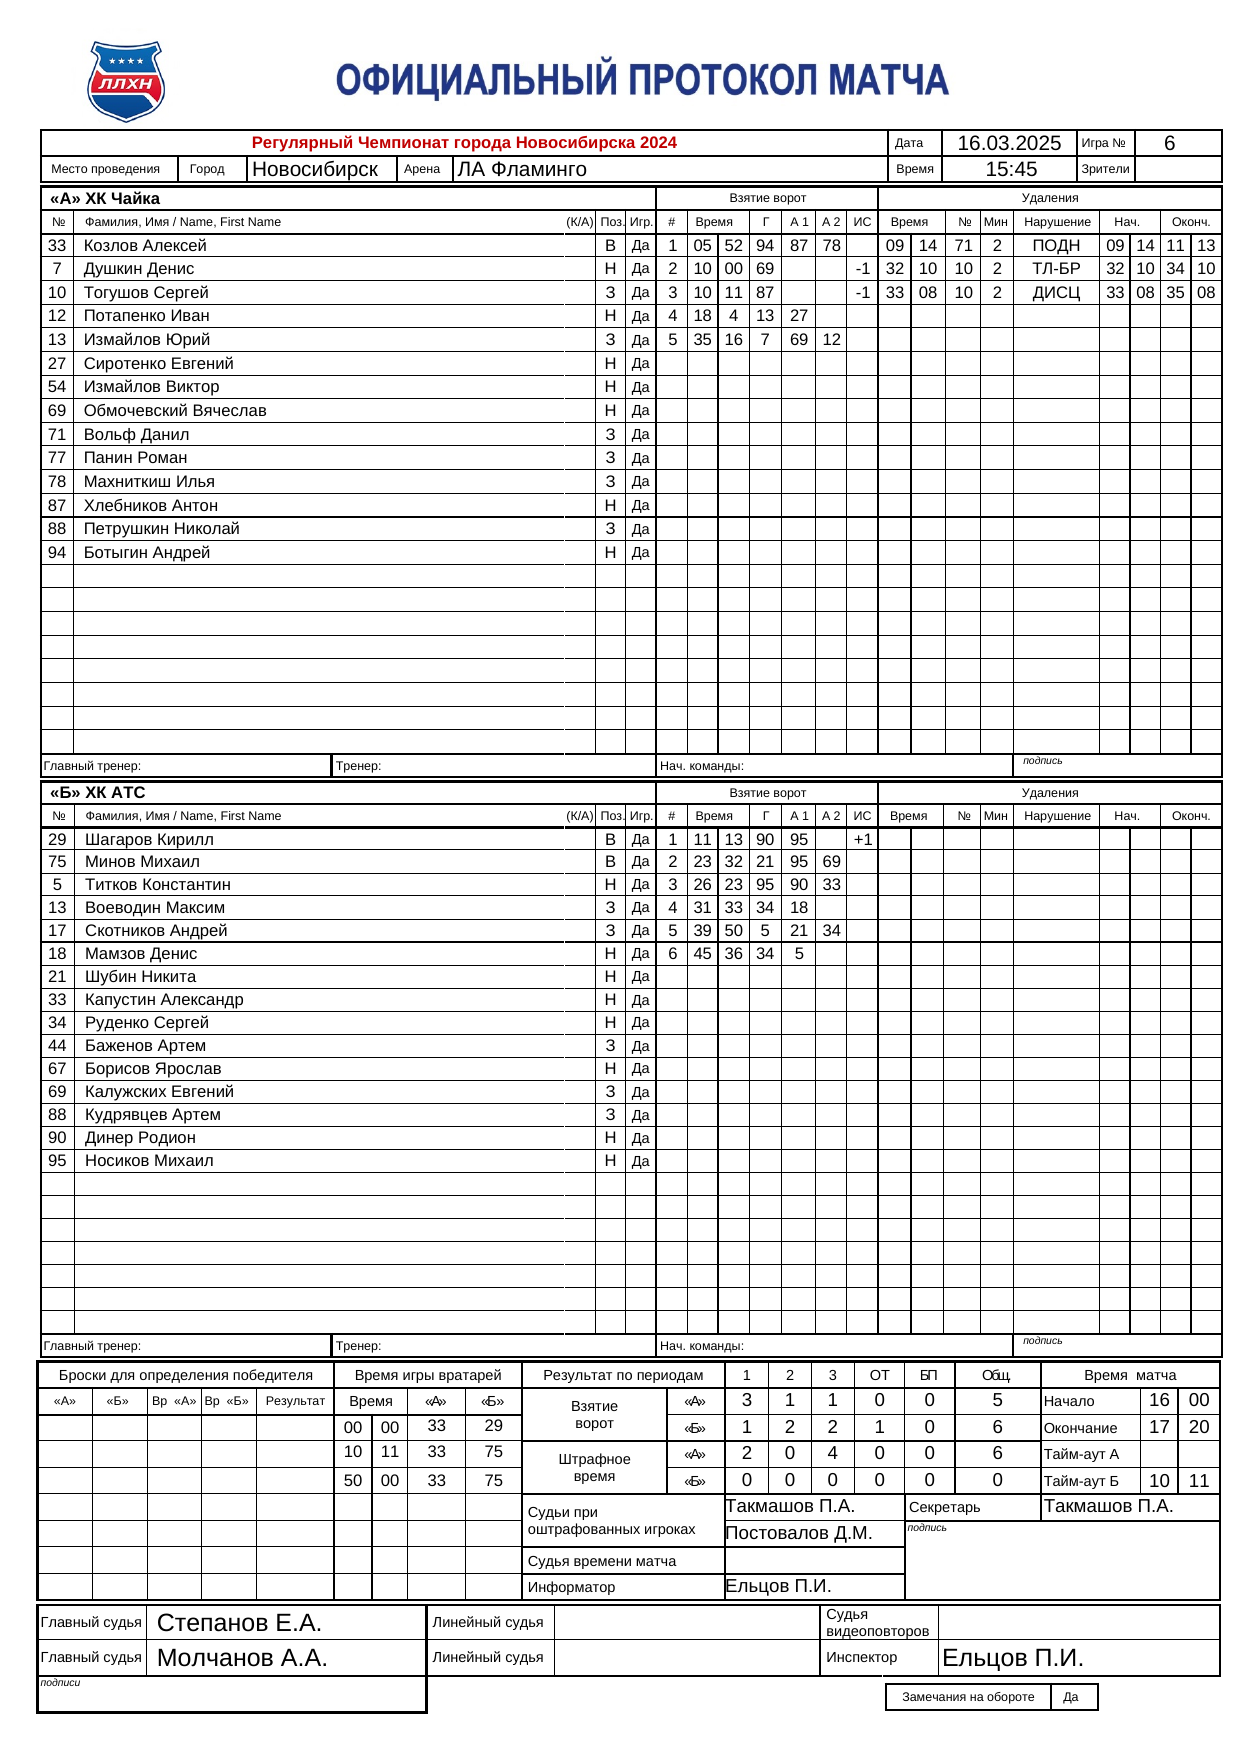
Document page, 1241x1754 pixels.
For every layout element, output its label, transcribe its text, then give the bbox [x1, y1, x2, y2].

table_cell [565, 1288, 595, 1310]
table_cell [1014, 1219, 1099, 1241]
table_cell 2 [981, 235, 1013, 256]
table_cell 3 [657, 281, 687, 303]
table_cell [946, 683, 980, 706]
table_cell [782, 683, 815, 706]
table_cell [847, 446, 877, 469]
table_cell [39, 1574, 92, 1599]
table_cell [596, 707, 625, 729]
table_cell [565, 1012, 595, 1033]
table_cell [981, 1265, 1013, 1287]
table_cell [879, 1196, 910, 1218]
table_cell [1131, 446, 1160, 469]
table_cell [750, 989, 781, 1011]
table_cell [719, 1058, 749, 1079]
table_cell 4 [812, 1442, 854, 1467]
table_cell Время [688, 211, 749, 233]
table_cell [565, 850, 595, 872]
table_cell [1131, 1081, 1160, 1103]
table_cell [1014, 612, 1099, 634]
table_cell [1100, 305, 1129, 327]
table_cell Время [879, 211, 945, 233]
table_cell [912, 1196, 943, 1218]
table_cell [1014, 376, 1099, 398]
table_cell Линейный судья [428, 1640, 554, 1675]
table_cell [1192, 1173, 1221, 1195]
table_cell [93, 1521, 147, 1546]
table_cell 0 [905, 1389, 954, 1413]
table_cell [565, 636, 595, 658]
table_cell [466, 1521, 521, 1546]
table_cell [879, 588, 910, 611]
table_cell Н [596, 943, 625, 964]
table_cell [981, 730, 1013, 753]
table_cell [1014, 1081, 1099, 1103]
table_cell 10 [912, 257, 945, 280]
table_cell Да [626, 1081, 655, 1103]
table_cell # [657, 211, 687, 233]
table_cell [750, 1127, 781, 1149]
table_cell [596, 1196, 625, 1218]
table_cell [944, 1035, 980, 1057]
table_cell Нач. команды: [657, 1335, 1012, 1356]
table_cell [565, 305, 595, 327]
table_cell [1161, 1196, 1190, 1218]
table_cell [657, 518, 687, 540]
table_cell 0 [726, 1468, 768, 1493]
table_cell [719, 423, 749, 445]
table_cell 21 [750, 850, 781, 872]
table_cell [1100, 541, 1129, 564]
table_cell 71 [42, 423, 73, 445]
table_cell «Б» [668, 1415, 724, 1440]
table_cell [688, 423, 717, 445]
table_header 3 [812, 1363, 854, 1387]
table_cell [257, 1468, 333, 1493]
table_cell [596, 612, 625, 634]
table_cell [1192, 874, 1221, 895]
table_cell [1100, 874, 1129, 895]
table_cell [981, 920, 1013, 941]
table_cell [1014, 399, 1099, 422]
table_cell [879, 730, 910, 753]
table_cell [981, 636, 1013, 658]
table_cell [148, 1574, 201, 1599]
table_cell [912, 943, 943, 964]
table_cell [912, 1288, 943, 1310]
table_cell Ельцов П.И. [726, 1575, 904, 1599]
table_cell [1100, 1173, 1129, 1195]
table_cell [847, 1288, 877, 1310]
table_cell [750, 518, 781, 540]
table_cell [981, 1288, 1013, 1310]
table_cell Мамзов Денис [75, 943, 564, 964]
table_cell Н [596, 1150, 625, 1172]
table_header Время матча [1042, 1363, 1219, 1387]
table_cell [565, 257, 595, 280]
table_cell Баженов Артем [75, 1035, 564, 1057]
table_cell [782, 565, 815, 587]
table_cell [1192, 943, 1221, 964]
table_cell [565, 1242, 595, 1264]
table_cell (К/А) [565, 211, 595, 233]
table_cell [373, 1574, 407, 1599]
table_cell Новосибирск [248, 157, 396, 181]
table_cell 09 [879, 235, 910, 256]
table_cell [944, 1196, 980, 1218]
table_cell [981, 1311, 1013, 1333]
table_cell [1100, 829, 1129, 849]
table_cell [335, 1521, 371, 1546]
table_cell [944, 1058, 980, 1079]
table_cell Окончание [1042, 1415, 1140, 1440]
table_cell [1161, 470, 1190, 493]
table_cell [816, 1058, 846, 1079]
table_cell [847, 1150, 877, 1172]
table_cell [1192, 707, 1221, 729]
table_cell [912, 541, 945, 564]
table_cell [688, 966, 717, 987]
table_cell 4 [719, 305, 749, 327]
table_cell [816, 257, 846, 280]
table_cell [847, 305, 877, 327]
table_cell [946, 352, 980, 374]
table_cell [74, 565, 564, 587]
table_cell [1131, 730, 1160, 753]
table_cell 90 [750, 829, 781, 849]
table_cell [257, 1521, 333, 1546]
table_cell [816, 281, 846, 303]
table_cell [1100, 423, 1129, 445]
table_cell [688, 1035, 717, 1057]
table_cell [944, 943, 980, 964]
table_cell [626, 565, 655, 587]
table_cell 00 [373, 1468, 407, 1493]
table_cell 1 [855, 1415, 904, 1440]
table_cell [879, 1242, 910, 1264]
table_cell [565, 281, 595, 303]
table_cell [565, 541, 595, 564]
table_cell [719, 1035, 749, 1057]
table_cell Зрители [1078, 157, 1134, 181]
table_cell [912, 730, 945, 753]
table_cell 90 [42, 1127, 74, 1149]
table_cell [1100, 328, 1129, 351]
table_cell [1192, 1104, 1221, 1126]
table_cell 0 [769, 1468, 811, 1493]
table_cell [1161, 494, 1190, 516]
table_cell [657, 1288, 687, 1310]
table_cell [879, 376, 910, 398]
table_cell [688, 1081, 717, 1103]
table_cell [879, 1150, 910, 1172]
table_cell [42, 588, 73, 611]
table_cell [981, 1012, 1013, 1033]
table_cell [596, 1242, 625, 1264]
table_cell [75, 1311, 564, 1333]
table_cell 3 [657, 874, 687, 895]
table_cell [1161, 1311, 1190, 1333]
table_cell 0 [956, 1468, 1040, 1493]
table_cell [946, 328, 980, 351]
table_cell [981, 565, 1013, 587]
table_cell [750, 1242, 781, 1264]
table_cell 34 [42, 1012, 74, 1033]
table_cell [1014, 1150, 1099, 1172]
table_cell [816, 376, 846, 398]
table_cell 32 [1100, 257, 1129, 280]
table_cell 27 [42, 352, 73, 374]
table_cell [688, 1127, 717, 1149]
table_cell 2 [657, 257, 687, 280]
table_cell [1192, 1150, 1221, 1172]
table_cell 35 [688, 328, 717, 351]
table_cell [782, 470, 815, 493]
table_cell Время [335, 1389, 407, 1413]
table_cell [1100, 1058, 1129, 1079]
table_cell [981, 989, 1013, 1011]
table_cell [847, 1127, 877, 1149]
table_cell [74, 612, 564, 634]
table_cell [565, 518, 595, 540]
table_cell [782, 1173, 815, 1195]
table_cell [912, 636, 945, 658]
table_cell [373, 1494, 407, 1520]
table_cell «А» [668, 1389, 724, 1413]
table_cell Потапенко Иван [74, 305, 564, 327]
table_cell [202, 1468, 256, 1493]
table_cell Судьи при оштрафованных игроках [523, 1495, 724, 1546]
table_cell [596, 683, 625, 706]
table_cell 10 [946, 257, 980, 280]
table_cell 5 [782, 943, 815, 964]
table_cell [202, 1547, 256, 1573]
table_cell [1161, 588, 1190, 611]
table_cell [1014, 1173, 1099, 1195]
table_cell [466, 1574, 521, 1599]
table_cell [335, 1574, 371, 1599]
table_cell [782, 518, 815, 540]
table_cell [879, 423, 910, 445]
table_cell [1014, 1196, 1099, 1218]
table_cell [719, 1219, 749, 1241]
table_cell [657, 1196, 687, 1218]
table_cell [847, 1242, 877, 1264]
table_cell [847, 943, 877, 964]
table_cell [944, 896, 980, 918]
table_cell [1161, 1012, 1190, 1033]
table_cell Время [889, 157, 941, 181]
table_cell [981, 1242, 1013, 1264]
table_cell [750, 565, 781, 587]
table_cell Н [596, 494, 625, 516]
table_cell Да [626, 1150, 655, 1172]
table_cell [565, 920, 595, 941]
table_cell [1161, 730, 1190, 753]
table_cell [912, 989, 943, 1011]
table_cell [981, 1219, 1013, 1241]
table_cell Г [750, 805, 781, 826]
table_cell [565, 1265, 595, 1287]
table_cell [1100, 659, 1129, 682]
table_cell Петрушкин Николай [74, 518, 564, 540]
table_cell [946, 446, 980, 469]
table_cell [1131, 328, 1160, 351]
table_cell [1014, 829, 1099, 849]
table_cell Да [626, 1127, 655, 1149]
table_cell [816, 494, 846, 516]
table_cell [946, 565, 980, 587]
table_cell [816, 541, 846, 564]
table_cell Да [626, 399, 655, 422]
table_cell [847, 494, 877, 516]
table_cell 52 [719, 235, 749, 256]
table_cell 0 [812, 1468, 854, 1493]
table_cell [1131, 850, 1160, 872]
table_cell 00 [373, 1416, 407, 1440]
table_cell 23 [688, 850, 717, 872]
table_cell [782, 494, 815, 516]
table_cell 88 [42, 518, 73, 540]
table_cell [657, 1104, 687, 1126]
table_cell [847, 588, 877, 611]
table_cell [1100, 1242, 1129, 1264]
table_cell [657, 1012, 687, 1033]
table_cell [981, 588, 1013, 611]
table_cell 2 [981, 257, 1013, 280]
table_cell [257, 1494, 333, 1520]
table_cell 95 [782, 850, 815, 872]
table_cell Нарушение [1014, 805, 1099, 826]
table_header Удаления [879, 783, 1221, 803]
table_cell [719, 659, 749, 682]
table_cell [847, 730, 877, 753]
table_cell [657, 1035, 687, 1057]
table_cell [657, 1058, 687, 1079]
table_cell [1131, 1035, 1160, 1057]
table_cell [1192, 850, 1221, 872]
table_cell Судья видеоповторов [821, 1606, 938, 1639]
table_cell Н [596, 399, 625, 422]
table_cell [42, 1219, 74, 1241]
table_cell [1131, 1150, 1160, 1172]
table_cell Да [626, 874, 655, 895]
table_cell [626, 1311, 655, 1333]
table_cell [719, 470, 749, 493]
table_cell [1014, 920, 1099, 941]
table_cell Штрафное время [523, 1442, 666, 1493]
table_cell 32 [719, 850, 749, 872]
table_cell [1161, 352, 1190, 374]
table_cell [847, 1012, 877, 1033]
table_cell [565, 943, 595, 964]
table_cell [626, 612, 655, 634]
table_cell [74, 707, 564, 729]
table_cell [981, 1058, 1013, 1079]
table_cell 14 [912, 235, 945, 256]
table_cell [1100, 1265, 1129, 1287]
picture [5, 28, 1179, 129]
table_cell Хлебников Антон [74, 494, 564, 516]
table_cell [257, 1416, 333, 1440]
table_cell Борисов Ярослав [75, 1058, 564, 1079]
table_cell [1192, 1265, 1221, 1287]
table_cell 2 [657, 850, 687, 872]
table_cell Нарушение [1014, 211, 1099, 233]
table_cell [657, 423, 687, 445]
table_cell [719, 1173, 749, 1195]
table_cell [847, 896, 877, 918]
table_cell [1100, 1196, 1129, 1218]
table_cell [373, 1521, 407, 1546]
table_cell [879, 829, 910, 849]
table_cell [688, 612, 717, 634]
table_cell [1161, 1081, 1190, 1103]
table_cell [981, 518, 1013, 540]
table_cell [1014, 1127, 1099, 1149]
table_cell [688, 1288, 717, 1310]
table_cell [1192, 423, 1221, 445]
table_cell [1131, 1127, 1160, 1149]
table_cell [596, 730, 625, 753]
table_cell [847, 612, 877, 634]
table_cell З [596, 1104, 625, 1126]
table_cell [816, 1081, 846, 1103]
table_cell [816, 470, 846, 493]
table_cell [981, 470, 1013, 493]
table_cell [816, 829, 846, 849]
table_cell [565, 707, 595, 729]
table_cell [1161, 1035, 1190, 1057]
table_cell 17 [1141, 1415, 1177, 1440]
table_cell Главный судья [39, 1606, 146, 1639]
table_cell [1100, 470, 1129, 493]
table_cell [42, 730, 73, 753]
table_cell [1161, 1058, 1190, 1079]
table_cell [1161, 612, 1190, 634]
table_cell «А» [39, 1389, 92, 1413]
table_cell [981, 850, 1013, 872]
table_cell [912, 1265, 943, 1287]
table_cell [1014, 352, 1099, 374]
table_cell [879, 1104, 910, 1126]
table_cell [912, 1035, 943, 1057]
table_cell подпись [906, 1522, 1219, 1599]
table_cell 94 [750, 235, 781, 256]
table_cell [981, 966, 1013, 987]
table_cell [847, 920, 877, 941]
table_cell [782, 423, 815, 445]
table_cell [408, 1574, 465, 1599]
table_cell [688, 1058, 717, 1079]
table_cell ИС [847, 805, 877, 826]
table_cell [719, 1265, 749, 1287]
table_cell [1131, 376, 1160, 398]
table_cell [719, 376, 749, 398]
table_cell [847, 541, 877, 564]
table_cell [626, 659, 655, 682]
table_cell [657, 1242, 687, 1264]
table_cell [688, 518, 717, 540]
table_cell [912, 1104, 943, 1126]
table_cell [626, 1219, 655, 1241]
table_cell [847, 518, 877, 540]
table_cell Главный тренер: [42, 755, 330, 776]
table_cell [847, 989, 877, 1011]
table_cell [750, 470, 781, 493]
table_cell [879, 399, 910, 422]
table_cell А 2 [816, 211, 846, 233]
table_cell [1131, 352, 1160, 374]
table_cell 35 [1161, 281, 1190, 303]
table_cell [688, 1012, 717, 1033]
table_cell [847, 1265, 877, 1287]
table_cell [565, 352, 595, 374]
table_cell [719, 636, 749, 658]
table_cell [944, 1150, 980, 1172]
table_cell Поз. [596, 211, 625, 233]
table_cell [879, 989, 910, 1011]
table_cell [1192, 1035, 1221, 1057]
table_cell Оконч. [1161, 211, 1221, 233]
table_cell [688, 494, 717, 516]
table_cell [782, 352, 815, 374]
table_cell Н [596, 257, 625, 280]
table_cell [847, 328, 877, 351]
table_cell [782, 376, 815, 398]
table_cell [946, 612, 980, 634]
table_cell [565, 1173, 595, 1195]
table_cell [626, 1288, 655, 1310]
table_cell 5 [750, 920, 781, 941]
table_cell [750, 1035, 781, 1057]
table_cell [1100, 1012, 1129, 1033]
table_cell [782, 1035, 815, 1057]
table_cell [257, 1574, 333, 1599]
table_cell [1131, 707, 1160, 729]
table_cell [879, 659, 910, 682]
table_cell [912, 518, 945, 540]
table_cell 95 [42, 1150, 74, 1172]
table_cell 27 [782, 305, 815, 327]
table_cell Да [626, 541, 655, 564]
table_cell [657, 352, 687, 374]
table_cell [565, 1035, 595, 1057]
table_cell [1192, 494, 1221, 516]
table_cell [555, 1606, 819, 1639]
table_cell З [596, 896, 625, 918]
table_header «Б» ХК АТС [42, 783, 655, 803]
table_cell Н [596, 1012, 625, 1033]
table_cell [847, 1219, 877, 1241]
table_cell [750, 1219, 781, 1241]
table_cell [816, 1104, 846, 1126]
table_cell [1192, 1012, 1221, 1033]
table_cell [1100, 943, 1129, 964]
table_cell [1014, 636, 1099, 658]
table_cell [1131, 1242, 1160, 1264]
table_cell 7 [42, 257, 73, 280]
table_cell [847, 470, 877, 493]
table_cell В [596, 829, 625, 849]
table_cell [1014, 1265, 1099, 1287]
table_cell [912, 707, 945, 729]
table_cell 0 [905, 1468, 954, 1493]
table_cell [626, 707, 655, 729]
table_cell Да [626, 281, 655, 303]
table_cell Измайлов Виктор [74, 376, 564, 398]
table_cell [750, 446, 781, 469]
table_cell 15:45 [943, 157, 1076, 181]
table_header 6 [1136, 131, 1221, 155]
table_cell [1192, 470, 1221, 493]
table_cell З [596, 470, 625, 493]
table_cell Козлов Алексей [74, 235, 564, 256]
table_cell [626, 1242, 655, 1264]
table_cell В [596, 850, 625, 872]
table_cell [1192, 683, 1221, 706]
table_cell [981, 874, 1013, 895]
table_cell [939, 1606, 1219, 1639]
table_cell 0 [855, 1468, 904, 1493]
table_cell [912, 328, 945, 351]
table_cell [657, 1173, 687, 1195]
table_cell [1192, 399, 1221, 422]
table_cell [750, 494, 781, 516]
table_cell З [596, 446, 625, 469]
table_cell Игр. [626, 211, 655, 233]
table_cell [944, 1242, 980, 1264]
table_cell [565, 399, 595, 422]
table_cell [202, 1416, 256, 1440]
table_cell [879, 1058, 910, 1079]
table_cell Да [626, 518, 655, 540]
table_cell 10 [688, 257, 717, 280]
table_cell [565, 730, 595, 753]
table_cell 16 [719, 328, 749, 351]
table_cell [39, 1521, 92, 1546]
table_cell [847, 1058, 877, 1079]
table_cell Постовалов Д.М. [726, 1521, 904, 1546]
table_cell Мин [981, 805, 1013, 826]
table_cell [202, 1574, 256, 1599]
table_cell Да [626, 1104, 655, 1126]
table_cell [1131, 920, 1160, 941]
table_cell [912, 1081, 943, 1103]
table_cell З [596, 328, 625, 351]
table_cell Секретарь [906, 1495, 1040, 1520]
table_cell [1161, 707, 1190, 729]
table_cell [657, 707, 687, 729]
table_cell [719, 352, 749, 374]
table_cell Время [879, 805, 943, 826]
table_cell 20 [1179, 1415, 1219, 1440]
table_cell [565, 423, 595, 445]
table_cell [565, 1196, 595, 1218]
table_cell [879, 470, 910, 493]
table_cell 08 [1192, 281, 1221, 303]
table_cell [750, 707, 781, 729]
table_cell [1100, 399, 1129, 422]
table_cell «Б» [93, 1389, 147, 1413]
table_cell [75, 1196, 564, 1218]
table_cell [657, 565, 687, 587]
table_cell [944, 1288, 980, 1310]
table_cell [1192, 1311, 1221, 1333]
table_cell [847, 399, 877, 422]
table_cell [596, 588, 625, 611]
table_cell [782, 636, 815, 658]
table_cell [565, 829, 595, 849]
table_cell [981, 707, 1013, 729]
table_cell [944, 850, 980, 872]
table_cell [912, 1242, 943, 1264]
table_cell [1192, 989, 1221, 1011]
table_cell [75, 1173, 564, 1195]
table_cell [657, 588, 687, 611]
table_cell [39, 1441, 92, 1467]
table_cell [946, 707, 980, 729]
table_cell 69 [750, 257, 781, 280]
table_cell [148, 1521, 201, 1546]
table_cell [1131, 305, 1160, 327]
table_cell [847, 874, 877, 895]
table_cell [1014, 328, 1099, 351]
table_cell [39, 1494, 92, 1520]
table_cell [816, 989, 846, 1011]
table_cell [688, 1311, 717, 1333]
table_cell 50 [335, 1468, 371, 1493]
table_cell 10 [1192, 257, 1221, 280]
table_cell подпись [1014, 1335, 1221, 1356]
table_cell [688, 707, 717, 729]
table_cell [750, 1196, 781, 1218]
table_cell [750, 423, 781, 445]
table_cell [944, 1219, 980, 1241]
table_cell [1192, 1242, 1221, 1264]
table_cell [719, 966, 749, 987]
table_cell [981, 1081, 1013, 1103]
table_cell [1161, 446, 1190, 469]
table_cell [688, 1196, 717, 1218]
table_cell 0 [769, 1442, 811, 1467]
table_cell [750, 612, 781, 634]
table_cell [847, 235, 877, 256]
table_cell Да [626, 328, 655, 351]
table_cell [946, 376, 980, 398]
table_cell [879, 352, 910, 374]
table_cell [981, 659, 1013, 682]
table_cell [408, 1494, 465, 1520]
table_cell [1192, 588, 1221, 611]
table_cell Ельцов П.И. [939, 1640, 1219, 1675]
table_cell [946, 494, 980, 516]
table_cell [750, 659, 781, 682]
table_cell Такмашов П.А. [726, 1495, 904, 1520]
table_cell [847, 1311, 877, 1333]
table_cell [1161, 683, 1190, 706]
table_cell [39, 1416, 92, 1440]
table_cell [75, 1242, 564, 1264]
table_cell [912, 1173, 943, 1195]
table_cell [944, 1104, 980, 1126]
table_cell [688, 636, 717, 658]
table_cell [847, 423, 877, 445]
table_header Взятие ворот [657, 188, 877, 209]
table_cell З [596, 1081, 625, 1103]
table_cell [148, 1441, 201, 1467]
table_cell Тайм-аут Б [1042, 1468, 1140, 1493]
table_cell [946, 636, 980, 658]
table_cell [688, 352, 717, 374]
table_cell [657, 494, 687, 516]
table_cell [1100, 1081, 1129, 1103]
table_cell 13 [42, 328, 73, 351]
table_cell [847, 565, 877, 587]
table_cell [39, 1547, 92, 1573]
table_cell [1131, 612, 1160, 634]
table_cell [626, 1265, 655, 1287]
table_cell [1100, 730, 1129, 753]
table_cell [912, 659, 945, 682]
table_cell Н [596, 874, 625, 895]
table_cell [42, 707, 73, 729]
table_cell [1014, 470, 1099, 493]
table_header 16.03.2025 [943, 131, 1076, 155]
table_cell [657, 1081, 687, 1103]
table_cell [688, 1242, 717, 1264]
table_cell 1 [769, 1389, 811, 1413]
table_cell [750, 541, 781, 564]
table_cell [93, 1574, 147, 1599]
table_cell [42, 1173, 74, 1195]
table_cell 45 [688, 943, 717, 964]
table_cell [782, 257, 815, 280]
table_cell [750, 683, 781, 706]
table_cell 75 [42, 850, 74, 872]
table_cell [1131, 1012, 1160, 1033]
table_cell 11 [373, 1441, 407, 1467]
table_cell [1161, 1127, 1190, 1149]
table_cell З [596, 423, 625, 445]
table_cell [719, 446, 749, 469]
table_cell Шагаров Кирилл [75, 829, 564, 849]
table_cell 11 [1161, 235, 1190, 256]
table_cell 5 [956, 1389, 1040, 1413]
table_cell [1161, 1242, 1190, 1264]
table_cell Поз. [596, 805, 625, 826]
table_cell 33 [408, 1416, 465, 1440]
table_cell 33 [408, 1441, 465, 1467]
table_cell 17 [42, 920, 74, 941]
table_cell 21 [782, 920, 815, 941]
table_cell Н [596, 989, 625, 1011]
table_cell [782, 1288, 815, 1310]
table_cell 16 [1141, 1389, 1177, 1413]
table_cell [565, 470, 595, 493]
table_cell 90 [782, 874, 815, 895]
table_cell Да [626, 896, 655, 918]
table_cell [816, 423, 846, 445]
table_cell 4 [657, 896, 687, 918]
table_cell [657, 989, 687, 1011]
table_cell [93, 1547, 147, 1573]
table_cell [912, 1127, 943, 1149]
table_cell [1161, 1288, 1190, 1310]
table_cell [1014, 1104, 1099, 1126]
table_cell Главный судья [39, 1640, 146, 1675]
table_cell [1014, 966, 1099, 987]
table_cell [750, 352, 781, 374]
table_cell [726, 1548, 904, 1573]
table_cell [1100, 707, 1129, 729]
table_cell [750, 399, 781, 422]
table_cell [1161, 1265, 1190, 1287]
table_cell Г [750, 211, 781, 233]
table_cell [257, 1441, 333, 1467]
table_cell [688, 989, 717, 1011]
table_cell [782, 1219, 815, 1241]
table_cell [626, 1173, 655, 1195]
table_cell Минов Михаил [75, 850, 564, 872]
table_cell 7 [750, 328, 781, 351]
table_cell [408, 1521, 465, 1546]
table_cell [719, 588, 749, 611]
table_cell [782, 1242, 815, 1264]
table_cell 1 [657, 235, 687, 256]
table_cell [1100, 896, 1129, 918]
table_cell [816, 1127, 846, 1149]
table_cell А 1 [782, 805, 815, 826]
table_cell [750, 1104, 781, 1126]
table_cell Главный тренер: [42, 1335, 330, 1356]
table_cell З [596, 1035, 625, 1057]
table_cell [74, 659, 564, 682]
table_cell [879, 943, 910, 964]
table_cell [719, 707, 749, 729]
table_cell [816, 1173, 846, 1195]
table_cell 32 [879, 257, 910, 280]
table_cell [946, 518, 980, 540]
table_cell [466, 1547, 521, 1573]
table_cell [883, 1677, 1220, 1681]
table_cell [565, 494, 595, 516]
table_cell [565, 989, 595, 1011]
table_cell Да [626, 850, 655, 872]
table_cell [596, 659, 625, 682]
table_cell [1131, 399, 1160, 422]
table_cell [1192, 966, 1221, 987]
table_cell [912, 829, 943, 849]
table_cell [1161, 896, 1190, 918]
table_cell Да [626, 235, 655, 256]
table_cell [688, 376, 717, 398]
table_cell [816, 1288, 846, 1310]
table_cell [981, 829, 1013, 849]
table_cell Мин [981, 211, 1013, 233]
table_cell Н [596, 966, 625, 987]
table_cell [816, 659, 846, 682]
table_cell [626, 683, 655, 706]
table_cell [816, 683, 846, 706]
table_cell [944, 1081, 980, 1103]
table_cell [1131, 1104, 1160, 1126]
table_cell З [596, 518, 625, 540]
table_cell [657, 399, 687, 422]
table_cell [657, 659, 687, 682]
table_cell 31 [688, 896, 717, 918]
table_cell [847, 352, 877, 374]
table_cell Молчанов А.А. [147, 1640, 425, 1675]
table_cell [719, 1104, 749, 1126]
table_cell [1192, 1058, 1221, 1079]
table_cell [782, 1081, 815, 1103]
table_cell [912, 470, 945, 493]
table_cell Нач. [1100, 211, 1160, 233]
table_cell Нач. [1100, 805, 1160, 826]
table_cell [42, 683, 73, 706]
table_cell [1161, 989, 1190, 1011]
table_cell [912, 896, 943, 918]
table_cell [75, 1265, 564, 1287]
table_cell [626, 636, 655, 658]
table_cell [1014, 1288, 1099, 1310]
table_cell [879, 1288, 910, 1310]
table_cell [750, 966, 781, 987]
table_cell [596, 1288, 625, 1310]
table_cell [782, 399, 815, 422]
table_cell [847, 1035, 877, 1057]
table_cell Линейный судья [428, 1606, 554, 1639]
table_cell 10 [42, 281, 73, 303]
table_cell [1131, 989, 1160, 1011]
table_cell [816, 1012, 846, 1033]
table_cell «А» [408, 1389, 465, 1413]
table_cell [148, 1468, 201, 1493]
table_cell [1192, 352, 1221, 374]
table_cell [816, 1311, 846, 1333]
table_cell [1100, 920, 1129, 941]
table_cell ПОДН [1014, 235, 1099, 256]
table_cell [719, 1012, 749, 1033]
table_cell [879, 612, 910, 634]
table_cell [1192, 565, 1221, 587]
table_cell [847, 1081, 877, 1103]
table_cell Н [596, 305, 625, 327]
table_cell [750, 730, 781, 753]
table_cell 14 [1131, 235, 1160, 256]
table_header «А» ХК Чайка [42, 188, 655, 209]
table_cell Время [688, 805, 749, 826]
table_cell Н [596, 1058, 625, 1079]
table_cell [1136, 157, 1221, 181]
table_cell [657, 730, 687, 753]
table_cell [816, 1265, 846, 1287]
table_cell 12 [42, 305, 73, 327]
table_cell [719, 1196, 749, 1218]
table_cell [565, 1219, 595, 1241]
table_cell [565, 1058, 595, 1079]
table_cell [912, 565, 945, 587]
table_cell [912, 966, 943, 987]
table_cell [257, 1547, 333, 1573]
table_cell Да [626, 1058, 655, 1079]
table_cell [565, 565, 595, 587]
table_cell [565, 328, 595, 351]
table_cell [335, 1494, 371, 1520]
table_cell [1131, 1196, 1160, 1218]
table_cell 95 [782, 829, 815, 849]
table_cell [688, 1150, 717, 1172]
table_cell Шубин Никита [75, 966, 564, 987]
table_cell [879, 707, 910, 729]
table_cell [1100, 612, 1129, 634]
table_cell 88 [42, 1104, 74, 1126]
table_cell [1014, 1311, 1099, 1333]
table_cell [688, 1104, 717, 1126]
table_cell 33 [1100, 281, 1129, 303]
table_cell Да [626, 920, 655, 941]
table_cell Тайм-аут А [1042, 1441, 1140, 1467]
table_cell [719, 1127, 749, 1149]
table_cell [944, 1265, 980, 1287]
table_cell [782, 989, 815, 1011]
table_cell 3 [726, 1389, 768, 1413]
table_cell [847, 850, 877, 872]
table_cell [782, 659, 815, 682]
table_cell [944, 829, 980, 849]
table_cell 00 [1179, 1389, 1219, 1413]
table_cell [1131, 874, 1160, 895]
table_cell [879, 683, 910, 706]
table_cell [1141, 1441, 1177, 1467]
table_cell Динер Родион [75, 1127, 564, 1149]
table_cell [688, 565, 717, 587]
table_cell [946, 730, 980, 753]
table_cell [719, 565, 749, 587]
table_cell [981, 494, 1013, 516]
table_cell [74, 730, 564, 753]
table_cell [1161, 541, 1190, 564]
table_cell [1100, 1035, 1129, 1057]
table_cell Душкин Денис [74, 257, 564, 280]
table_cell [1014, 850, 1099, 872]
table_cell [912, 423, 945, 445]
table_cell [688, 470, 717, 493]
table_cell [1014, 874, 1099, 895]
table_cell [1014, 1058, 1099, 1079]
table_cell Да [626, 1035, 655, 1057]
table_header Результат по периодам [523, 1363, 724, 1387]
table_cell [1100, 1150, 1129, 1172]
table_cell [782, 1150, 815, 1172]
table_cell подпись [1014, 755, 1221, 776]
table_cell [816, 730, 846, 753]
table_cell 34 [750, 896, 781, 918]
table_cell 26 [688, 874, 717, 895]
table_cell [782, 1196, 815, 1218]
table_cell 6 [657, 943, 687, 964]
table_cell [879, 305, 910, 327]
table_cell [565, 376, 595, 398]
table_cell [1161, 850, 1190, 872]
table_cell [42, 1265, 74, 1287]
table_cell 75 [466, 1441, 521, 1467]
table_cell [148, 1494, 201, 1520]
table_cell Да [626, 305, 655, 327]
table_cell 13 [719, 829, 749, 849]
table_cell [944, 874, 980, 895]
table_cell [596, 1219, 625, 1241]
table_cell Тренер: [333, 1335, 655, 1356]
table_cell [74, 588, 564, 611]
table_cell 78 [816, 235, 846, 256]
table_cell [750, 1012, 781, 1033]
table_cell [1192, 896, 1221, 918]
table_cell 69 [42, 1081, 74, 1103]
table_cell [750, 1058, 781, 1079]
table_cell [912, 305, 945, 327]
table_cell [1131, 470, 1160, 493]
table_cell [1179, 1441, 1219, 1467]
table_cell [335, 1547, 371, 1573]
table_cell 1 [812, 1389, 854, 1413]
table_cell [1131, 588, 1160, 611]
table_cell [1192, 446, 1221, 469]
table_cell [981, 423, 1013, 445]
table_cell 18 [42, 943, 74, 964]
table_cell [782, 588, 815, 611]
table_cell [688, 730, 717, 753]
table_cell [750, 1150, 781, 1172]
table_cell [912, 1311, 943, 1333]
table_cell [1131, 494, 1160, 516]
table_cell [879, 1081, 910, 1103]
table_cell 1 [726, 1415, 768, 1440]
table_cell [719, 1311, 749, 1333]
table_cell [750, 376, 781, 398]
table_cell [1100, 966, 1129, 987]
table_cell [944, 1127, 980, 1149]
table_cell [657, 1265, 687, 1287]
table_cell [1192, 1127, 1221, 1149]
table_cell Руденко Сергей [75, 1012, 564, 1033]
table_cell Да [626, 423, 655, 445]
table_cell [42, 1196, 74, 1218]
table_cell [1131, 1265, 1160, 1287]
table_cell № [42, 211, 73, 233]
table_cell [847, 1173, 877, 1195]
table_cell «Б» [668, 1468, 724, 1493]
table_cell Вр «Б» [202, 1389, 256, 1413]
table_cell [74, 636, 564, 658]
table_cell [688, 1265, 717, 1287]
table_cell [657, 446, 687, 469]
table_cell [1161, 518, 1190, 540]
table_cell [1131, 565, 1160, 587]
table_cell Фамилия, Имя / Name, First Name [74, 211, 565, 233]
table_cell [944, 1173, 980, 1195]
table_cell Кудрявцев Артем [75, 1104, 564, 1126]
table_cell [688, 541, 717, 564]
table_cell Да [626, 257, 655, 280]
table_cell Н [596, 376, 625, 398]
table_cell [657, 1150, 687, 1172]
table_cell [39, 1468, 92, 1493]
table_cell [1014, 683, 1099, 706]
table_cell [93, 1494, 147, 1520]
table_cell [202, 1494, 256, 1520]
table_cell 34 [816, 920, 846, 941]
table_cell Информатор [523, 1575, 724, 1599]
table_cell Панин Роман [74, 446, 564, 469]
table_cell Вольф Данил [74, 423, 564, 445]
table_cell [1131, 1311, 1160, 1333]
table_cell Да [626, 966, 655, 987]
table_cell [879, 896, 910, 918]
table_cell [1192, 1081, 1221, 1103]
table_cell [719, 1081, 749, 1103]
table_cell [428, 1677, 882, 1711]
table_cell [1131, 829, 1160, 849]
table_cell подписи [39, 1677, 425, 1711]
table_cell [1161, 376, 1190, 398]
table_cell 39 [688, 920, 717, 941]
table_cell 18 [688, 305, 717, 327]
table_cell [688, 659, 717, 682]
table_cell 33 [42, 989, 74, 1011]
table_cell [1100, 518, 1129, 540]
table_cell [782, 1311, 815, 1333]
table_cell 0 [905, 1415, 954, 1440]
table_cell [565, 446, 595, 469]
table_cell 5 [657, 920, 687, 941]
table_cell 44 [42, 1035, 74, 1057]
table_cell [750, 1288, 781, 1310]
table_cell ИС [847, 211, 877, 233]
table_cell 54 [42, 376, 73, 398]
table_cell [596, 1311, 625, 1333]
table_cell [750, 1173, 781, 1195]
table_cell 33 [816, 874, 846, 895]
table_cell [1131, 1058, 1160, 1079]
table_cell [879, 636, 910, 658]
table_cell [1100, 376, 1129, 398]
table_cell 69 [782, 328, 815, 351]
table_cell [912, 352, 945, 374]
table_cell [1100, 588, 1129, 611]
table_cell [555, 1640, 819, 1675]
table_header Да [1052, 1685, 1097, 1709]
table_cell [657, 636, 687, 658]
table_cell [816, 305, 846, 327]
table_cell [782, 966, 815, 987]
table_cell [1192, 730, 1221, 753]
table_cell [879, 565, 910, 587]
table_cell [596, 1173, 625, 1195]
table_cell [1100, 494, 1129, 516]
table_cell [1161, 829, 1190, 849]
table_cell 50 [719, 920, 749, 941]
table_cell [847, 683, 877, 706]
table_cell [1131, 943, 1160, 964]
table_cell [1100, 352, 1129, 374]
table_cell [1131, 636, 1160, 658]
table_cell 09 [1100, 235, 1129, 256]
table_cell [1161, 305, 1190, 327]
table_cell [42, 1242, 74, 1264]
table_cell 10 [1131, 257, 1160, 280]
table_cell [1131, 683, 1160, 706]
table_cell Да [626, 470, 655, 493]
table_cell [1014, 446, 1099, 469]
table_cell [1161, 966, 1190, 987]
table_cell [93, 1416, 147, 1440]
table_cell [981, 683, 1013, 706]
table_cell 11 [688, 829, 717, 849]
table_cell З [596, 281, 625, 303]
table_cell [946, 423, 980, 445]
table_cell 29 [42, 829, 74, 849]
table_cell [719, 730, 749, 753]
table_cell 10 [946, 281, 980, 303]
table_cell ЛА Фламинго [454, 157, 887, 181]
table_cell [1014, 518, 1099, 540]
table_cell [1192, 1219, 1221, 1241]
table_cell 6 [956, 1442, 1040, 1467]
table_cell [1100, 989, 1129, 1011]
table_cell Тренер: [333, 755, 655, 776]
table_cell [981, 896, 1013, 918]
table_cell [981, 305, 1013, 327]
table_cell [912, 376, 945, 398]
table_cell [944, 966, 980, 987]
table_cell [750, 636, 781, 658]
table_cell [688, 1173, 717, 1195]
table_cell (К/А) [565, 805, 595, 826]
table_cell [782, 541, 815, 564]
table_cell Скотников Андрей [75, 920, 564, 941]
table_cell [944, 1012, 980, 1033]
table_cell [719, 541, 749, 564]
table_cell [750, 1265, 781, 1287]
table_cell [782, 1012, 815, 1033]
table_cell -1 [847, 281, 877, 303]
table_cell 11 [1179, 1468, 1219, 1493]
table_cell [816, 588, 846, 611]
table_cell [1161, 920, 1190, 941]
table_cell [912, 1012, 943, 1033]
table_cell Результат [257, 1389, 333, 1413]
table_cell [1014, 943, 1099, 964]
table_cell [1131, 1219, 1160, 1241]
table_cell [1161, 565, 1190, 587]
table_header Удаления [879, 188, 1221, 209]
table_cell Ботыгин Андрей [74, 541, 564, 564]
table_cell Нач. команды: [657, 755, 1012, 776]
table_cell [750, 588, 781, 611]
table_cell [719, 1242, 749, 1264]
table_cell 36 [719, 943, 749, 964]
table_cell [719, 494, 749, 516]
table_cell 69 [42, 399, 73, 422]
table_cell [1161, 659, 1190, 682]
table_cell 34 [1161, 257, 1190, 280]
table_cell [946, 305, 980, 327]
table_cell [1014, 588, 1099, 611]
table_cell 33 [42, 235, 73, 256]
table_cell [1014, 565, 1099, 587]
table_cell [981, 1196, 1013, 1218]
table_cell Измайлов Юрий [74, 328, 564, 351]
table_cell [1192, 829, 1221, 849]
table_cell [148, 1547, 201, 1573]
table_cell [1131, 541, 1160, 564]
table_cell [565, 683, 595, 706]
table_cell [879, 850, 910, 872]
table_cell [816, 1219, 846, 1241]
table_cell Такмашов П.А. [1042, 1495, 1219, 1520]
table_cell [1100, 446, 1129, 469]
table_cell [782, 1265, 815, 1287]
table_cell 69 [816, 850, 846, 872]
table_cell [1161, 1150, 1190, 1172]
table_cell 33 [408, 1468, 465, 1493]
table_cell [912, 874, 943, 895]
table_cell 10 [688, 281, 717, 303]
table_cell [1192, 328, 1221, 351]
table_cell [657, 1127, 687, 1149]
table_cell [1192, 612, 1221, 634]
table_header Игра № [1078, 131, 1134, 155]
table_cell [1192, 659, 1221, 682]
table_cell [1100, 1288, 1129, 1310]
table_cell 13 [42, 896, 74, 918]
table_cell [981, 1104, 1013, 1126]
table_cell [879, 966, 910, 987]
table_cell [1100, 683, 1129, 706]
table_cell [944, 989, 980, 1011]
table_header Броски для определения победителя [39, 1363, 333, 1387]
table_cell [1100, 1219, 1129, 1241]
table_cell [1014, 659, 1099, 682]
table_cell 08 [1131, 281, 1160, 303]
table_cell [719, 399, 749, 422]
table_cell Город [179, 157, 246, 181]
table_cell Да [626, 1012, 655, 1033]
table_cell [1100, 565, 1129, 587]
table_cell [981, 1035, 1013, 1057]
table_cell [1014, 896, 1099, 918]
table_cell [879, 874, 910, 895]
table_cell [657, 376, 687, 398]
table_cell Да [626, 446, 655, 469]
table_header Замечания на обороте [887, 1685, 1050, 1709]
table_cell 33 [719, 896, 749, 918]
table_header Время игры вратарей [335, 1363, 521, 1387]
table_cell [1014, 423, 1099, 445]
table_cell [1161, 423, 1190, 445]
table_cell [596, 636, 625, 658]
table_cell 6 [956, 1415, 1040, 1440]
table_cell [1192, 920, 1221, 941]
table_cell [847, 707, 877, 729]
table_cell [688, 683, 717, 706]
table_cell [879, 1012, 910, 1033]
table_cell [1014, 305, 1099, 327]
table_cell [1192, 305, 1221, 327]
table_cell [879, 446, 910, 469]
table_cell [1192, 518, 1221, 540]
table_cell [879, 518, 910, 540]
table_cell [981, 352, 1013, 374]
table_cell [565, 1104, 595, 1126]
table_cell [912, 399, 945, 422]
table_cell [93, 1441, 147, 1467]
table_cell 67 [42, 1058, 74, 1079]
table_cell Да [626, 943, 655, 964]
table_cell [719, 1150, 749, 1172]
table_cell 1 [657, 829, 687, 849]
table_cell [847, 1196, 877, 1218]
table_cell [42, 1311, 74, 1333]
table_cell [1131, 423, 1160, 445]
table_cell [816, 1035, 846, 1057]
table_cell [626, 1196, 655, 1218]
table_cell [565, 588, 595, 611]
table_cell 05 [688, 235, 717, 256]
table_cell [879, 1265, 910, 1287]
table_cell [981, 1173, 1013, 1195]
table_header Общ. [956, 1363, 1040, 1387]
table_cell [912, 1219, 943, 1241]
table_cell Да [626, 989, 655, 1011]
table_cell Взятие ворот [523, 1389, 666, 1440]
table_cell [75, 1219, 564, 1241]
table_cell [42, 565, 73, 587]
table_cell [816, 612, 846, 634]
table_cell [1161, 943, 1190, 964]
table_cell [981, 943, 1013, 964]
table_cell А 2 [816, 805, 846, 826]
table_cell [1014, 989, 1099, 1011]
table_cell [879, 1127, 910, 1149]
table_cell # [657, 805, 687, 826]
table_cell Вр «А» [148, 1389, 201, 1413]
table_cell [879, 541, 910, 564]
table_cell Титков Константин [75, 874, 564, 895]
table_cell Носиков Михаил [75, 1150, 564, 1172]
table_cell № [946, 211, 980, 233]
table_cell [657, 612, 687, 634]
table_cell А 1 [782, 211, 815, 233]
table_cell [596, 1265, 625, 1287]
table_cell [1014, 1242, 1099, 1264]
table_cell 23 [719, 874, 749, 895]
table_cell 34 [750, 943, 781, 964]
table_cell [1131, 659, 1160, 682]
table_cell 0 [855, 1442, 904, 1467]
table_cell [1131, 896, 1160, 918]
table_cell [782, 446, 815, 469]
table_cell [466, 1494, 521, 1520]
table_cell № [944, 805, 980, 826]
table_cell [42, 612, 73, 634]
table_cell [1014, 1035, 1099, 1057]
table_cell 71 [946, 235, 980, 256]
table_header ОТ [855, 1363, 904, 1387]
table_cell Да [626, 494, 655, 516]
table_cell [1014, 707, 1099, 729]
table_cell [816, 1242, 846, 1264]
table_cell Да [626, 352, 655, 374]
table_cell [1014, 494, 1099, 516]
table_cell [657, 1311, 687, 1333]
table_cell Арена [398, 157, 452, 181]
table_cell [93, 1468, 147, 1493]
table_cell [1161, 874, 1190, 895]
table_cell Начало [1042, 1389, 1140, 1413]
table_cell [879, 1173, 910, 1195]
table_cell [719, 683, 749, 706]
table_cell [981, 376, 1013, 398]
table_cell 10 [335, 1441, 371, 1467]
table_cell «А» [668, 1442, 724, 1467]
table_cell 2 [726, 1442, 768, 1467]
table_cell [816, 565, 846, 587]
table_cell [565, 1150, 595, 1172]
table_cell [1099, 1682, 1220, 1711]
table_cell [1014, 730, 1099, 753]
table_cell ДИСЦ [1014, 281, 1099, 303]
table_cell [981, 1150, 1013, 1172]
table_cell [816, 399, 846, 422]
table_cell [912, 1150, 943, 1172]
table_cell [816, 446, 846, 469]
table_cell [847, 966, 877, 987]
table_cell [816, 707, 846, 729]
table_cell [148, 1416, 201, 1440]
table_cell [1161, 328, 1190, 351]
table_cell [946, 588, 980, 611]
table_cell [565, 1311, 595, 1333]
table_cell [1131, 1173, 1160, 1195]
table_cell Махниткиш Илья [74, 470, 564, 493]
table_cell [912, 850, 943, 872]
table_cell [719, 1288, 749, 1310]
table_cell [912, 920, 943, 941]
table_cell 87 [42, 494, 73, 516]
table_cell [879, 1311, 910, 1333]
table_cell [1161, 1173, 1190, 1195]
table_cell -1 [847, 257, 877, 280]
table_cell Обмочевский Вячеслав [74, 399, 564, 422]
table_cell [42, 659, 73, 682]
table_cell 4 [657, 305, 687, 327]
table_cell [202, 1441, 256, 1467]
table_cell 29 [466, 1416, 521, 1440]
table_cell [565, 235, 595, 256]
table_cell Да [626, 376, 655, 398]
table_cell 0 [855, 1389, 904, 1413]
table_header 1 [726, 1363, 768, 1387]
table_cell [946, 659, 980, 682]
table_cell [565, 896, 595, 918]
table_cell [816, 1196, 846, 1218]
table_cell 08 [912, 281, 945, 303]
table_cell [657, 683, 687, 706]
table_cell «Б » [466, 1389, 521, 1413]
table_cell [879, 1219, 910, 1241]
table_cell 87 [782, 235, 815, 256]
table_cell 87 [750, 281, 781, 303]
table_cell [879, 328, 910, 351]
table_cell [626, 588, 655, 611]
table_cell 10 [1141, 1468, 1177, 1493]
table_cell 00 [719, 257, 749, 280]
table_cell [847, 659, 877, 682]
table_cell [719, 518, 749, 540]
table_cell [782, 281, 815, 303]
table_cell 5 [42, 874, 74, 895]
table_cell [1100, 850, 1129, 872]
table_cell 78 [42, 470, 73, 493]
table_cell [782, 1058, 815, 1079]
table_cell [782, 1127, 815, 1149]
table_cell [1192, 1288, 1221, 1310]
table_cell [1161, 636, 1190, 658]
table_cell [879, 920, 910, 941]
table_cell Воеводин Максим [75, 896, 564, 918]
table_cell [946, 470, 980, 493]
table_cell [1100, 1127, 1129, 1149]
table_cell [1014, 541, 1099, 564]
table_cell [657, 966, 687, 987]
table_cell [688, 399, 717, 422]
table_cell [1161, 1104, 1190, 1126]
table_cell Калужских Евгений [75, 1081, 564, 1103]
table_cell 18 [782, 896, 815, 918]
table_cell [565, 874, 595, 895]
table_cell +1 [847, 829, 877, 849]
table_cell [74, 683, 564, 706]
table_cell 33 [879, 281, 910, 303]
table_cell [1131, 1288, 1160, 1310]
table_cell [981, 328, 1013, 351]
table_cell [565, 966, 595, 987]
table_header БП [905, 1363, 954, 1387]
table_cell [946, 541, 980, 564]
table_cell [944, 1311, 980, 1333]
table_cell 13 [750, 305, 781, 327]
table_cell В [596, 235, 625, 256]
table_cell [816, 943, 846, 964]
table_cell Да [626, 829, 655, 849]
table_cell [782, 1104, 815, 1126]
table_cell [1131, 966, 1160, 987]
table_cell 12 [816, 328, 846, 351]
table_cell [816, 518, 846, 540]
table_cell [816, 636, 846, 658]
table_cell Н [596, 541, 625, 564]
table_cell Игр. [626, 805, 655, 826]
table_cell Инспектор [821, 1640, 938, 1675]
table_header Дата [889, 131, 941, 155]
table_cell [782, 612, 815, 634]
table_cell Степанов Е.А. [147, 1606, 425, 1639]
table_cell 75 [466, 1468, 521, 1493]
table_cell [1192, 376, 1221, 398]
table_cell 0 [905, 1442, 954, 1467]
table_cell [1192, 541, 1221, 564]
table_cell [946, 399, 980, 422]
table_header Регулярный Чемпионат города Новосибирска 2024 [42, 131, 887, 155]
table_cell [847, 1104, 877, 1126]
table_cell [1161, 399, 1190, 422]
table_cell 21 [42, 966, 74, 987]
table_cell Оконч. [1161, 805, 1221, 826]
table_cell 2 [769, 1415, 811, 1440]
table_cell [565, 1081, 595, 1103]
table_cell [565, 659, 595, 682]
table_cell Н [596, 352, 625, 374]
table_cell [719, 989, 749, 1011]
table_cell [1014, 1012, 1099, 1033]
table_cell Сиротенко Евгений [74, 352, 564, 374]
table_cell [879, 1035, 910, 1057]
table_cell [816, 352, 846, 374]
table_cell [981, 612, 1013, 634]
table_cell Судья времени матча [523, 1548, 724, 1573]
table_cell З [596, 920, 625, 941]
table_cell 94 [42, 541, 73, 564]
table_cell [1100, 636, 1129, 658]
table_cell [912, 683, 945, 706]
table_cell [981, 1127, 1013, 1149]
table_cell [1131, 518, 1160, 540]
table_cell 5 [657, 328, 687, 351]
table_cell [1192, 636, 1221, 658]
table_cell 2 [812, 1415, 854, 1440]
table_cell Капустин Александр [75, 989, 564, 1011]
table_cell [42, 1288, 74, 1310]
table_cell [373, 1547, 407, 1573]
table_cell [912, 588, 945, 611]
table_cell [782, 707, 815, 729]
table_cell 00 [335, 1416, 371, 1440]
table_cell [565, 1127, 595, 1149]
table_cell [782, 730, 815, 753]
table_cell 95 [750, 874, 781, 895]
table_cell 2 [981, 281, 1013, 303]
table_header 2 [769, 1363, 811, 1387]
table_cell [688, 1219, 717, 1241]
table_cell [912, 612, 945, 634]
table_cell [688, 588, 717, 611]
table_cell [981, 541, 1013, 564]
table_cell Место проведения [42, 157, 177, 181]
table_cell [202, 1521, 256, 1546]
table_cell № [42, 805, 74, 826]
table_cell [565, 612, 595, 634]
table_cell [1100, 1311, 1129, 1333]
table_cell [42, 636, 73, 658]
table_cell [657, 1219, 687, 1241]
table_cell [626, 730, 655, 753]
table_cell [657, 541, 687, 564]
table_cell [1100, 1104, 1129, 1126]
table_cell 77 [42, 446, 73, 469]
table_cell [944, 920, 980, 941]
table_cell [750, 1081, 781, 1103]
table_cell [75, 1288, 564, 1310]
table_cell [816, 966, 846, 987]
table_cell [912, 1058, 943, 1079]
table_cell [912, 446, 945, 469]
table_cell Тогушов Сергей [74, 281, 564, 303]
table_cell [719, 612, 749, 634]
table_cell 13 [1192, 235, 1221, 256]
table_cell [750, 1311, 781, 1333]
table_cell ТЛ-БР [1014, 257, 1099, 280]
table_cell 11 [719, 281, 749, 303]
table_cell [981, 446, 1013, 469]
table_cell [1192, 1196, 1221, 1218]
table_cell Н [596, 1127, 625, 1149]
table_cell [688, 446, 717, 469]
table_cell [816, 1150, 846, 1172]
table_cell [1161, 1219, 1190, 1241]
table_cell [912, 494, 945, 516]
table_cell [816, 896, 846, 918]
table_cell Фамилия, Имя / Name, First Name [75, 805, 565, 826]
table_cell [596, 565, 625, 587]
table_cell [981, 399, 1013, 422]
table_header Взятие ворот [657, 783, 877, 803]
table_cell [847, 376, 877, 398]
table_cell [847, 636, 877, 658]
table_cell [657, 470, 687, 493]
table_cell [408, 1547, 465, 1573]
table_cell [879, 494, 910, 516]
